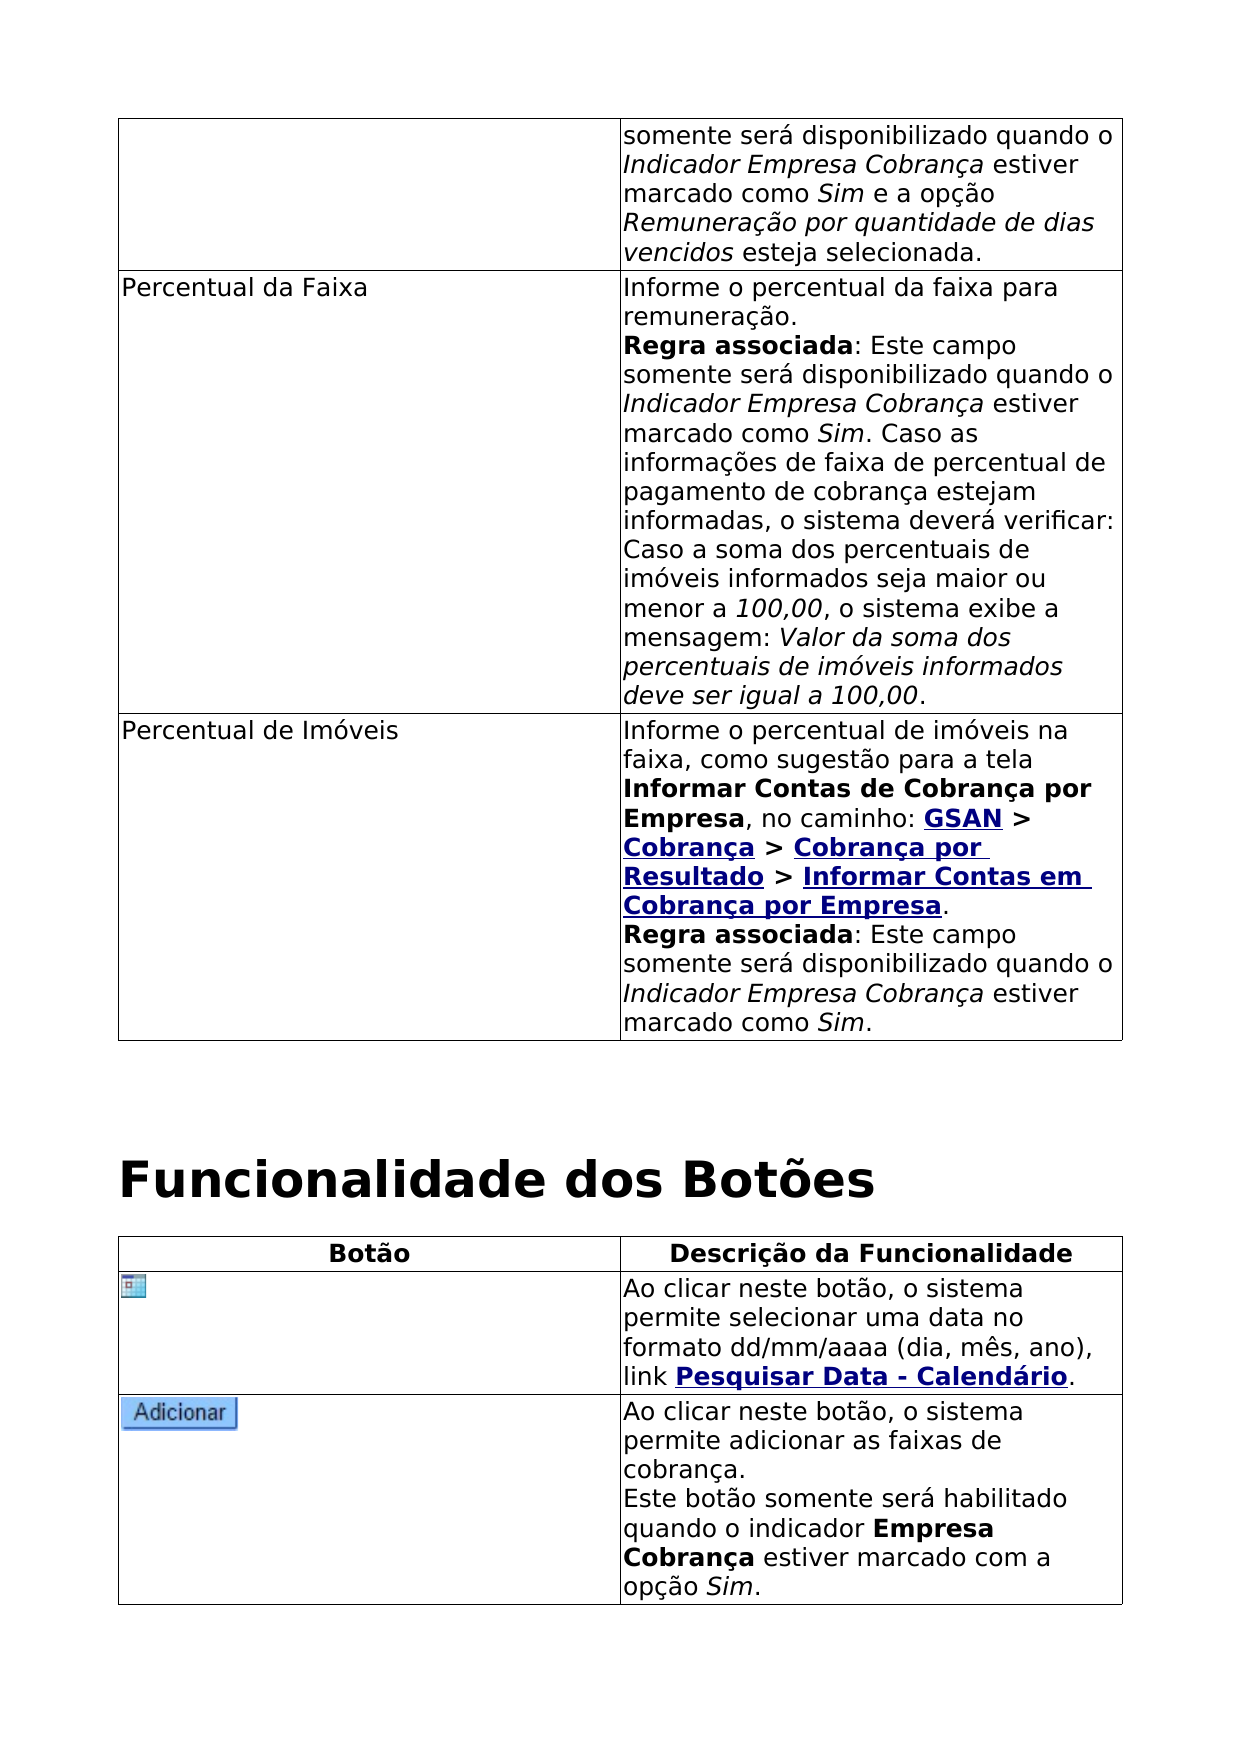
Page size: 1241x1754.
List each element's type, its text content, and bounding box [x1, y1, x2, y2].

subtitle Funcionalidade dos Botões [118, 1151, 1122, 1209]
table_cell [119, 119, 620, 270]
table_cell Ao clicar neste botão, o sistema permite selecionar uma data no formato dd/mm/aaaa (dia, mês, ano), link Pesquisar Data - Calendário. [621, 1272, 1122, 1394]
table_cell [119, 1272, 620, 1394]
table_header Botão [119, 1237, 620, 1271]
table_cell [119, 1395, 620, 1604]
table_cell Percentual da Faixa [119, 271, 620, 713]
table_cell Percentual de Imóveis [119, 714, 620, 1040]
picture [121, 1397, 239, 1431]
table_cell somente será disponibilizado quando o Indicador Empresa Cobrança estiver marcado como Sim e a opção Remuneração por quantidade de dias vencidos esteja selecionada. [621, 119, 1122, 270]
table_header Descrição da Funcionalidade [621, 1237, 1122, 1271]
picture [121, 1274, 147, 1298]
table_cell Ao clicar neste botão, o sistema permite adicionar as faixas de cobrança. Este botão somente será habilitado quando o indicador Empresa Cobrança estiver marcado com a opção Sim. [621, 1395, 1122, 1604]
table_cell Informe o percentual da faixa para remuneração. Regra associada: Este campo somente será disponibilizado quando o Indicador Empresa Cobrança estiver marcado como Sim. Caso as informações de faixa de percentual de pagamento de cobrança estejam informadas, o sistema deverá verificar: Caso a soma dos percentuais de imóveis informados seja maior ou menor a 100,00, o sistema exibe a mensagem: Valor da soma dos percentuais de imóveis informados deve ser igual a 100,00. [621, 271, 1122, 713]
table_cell Informe o percentual de imóveis na faixa, como sugestão para a tela Informar Contas de Cobrança por Empresa, no caminho: GSAN > Cobrança > Cobrança por Resultado > Informar Contas em Cobrança por Empresa. Regra associada: Este campo somente será disponibilizado quando o Indicador Empresa Cobrança estiver marcado como Sim. [621, 714, 1122, 1040]
